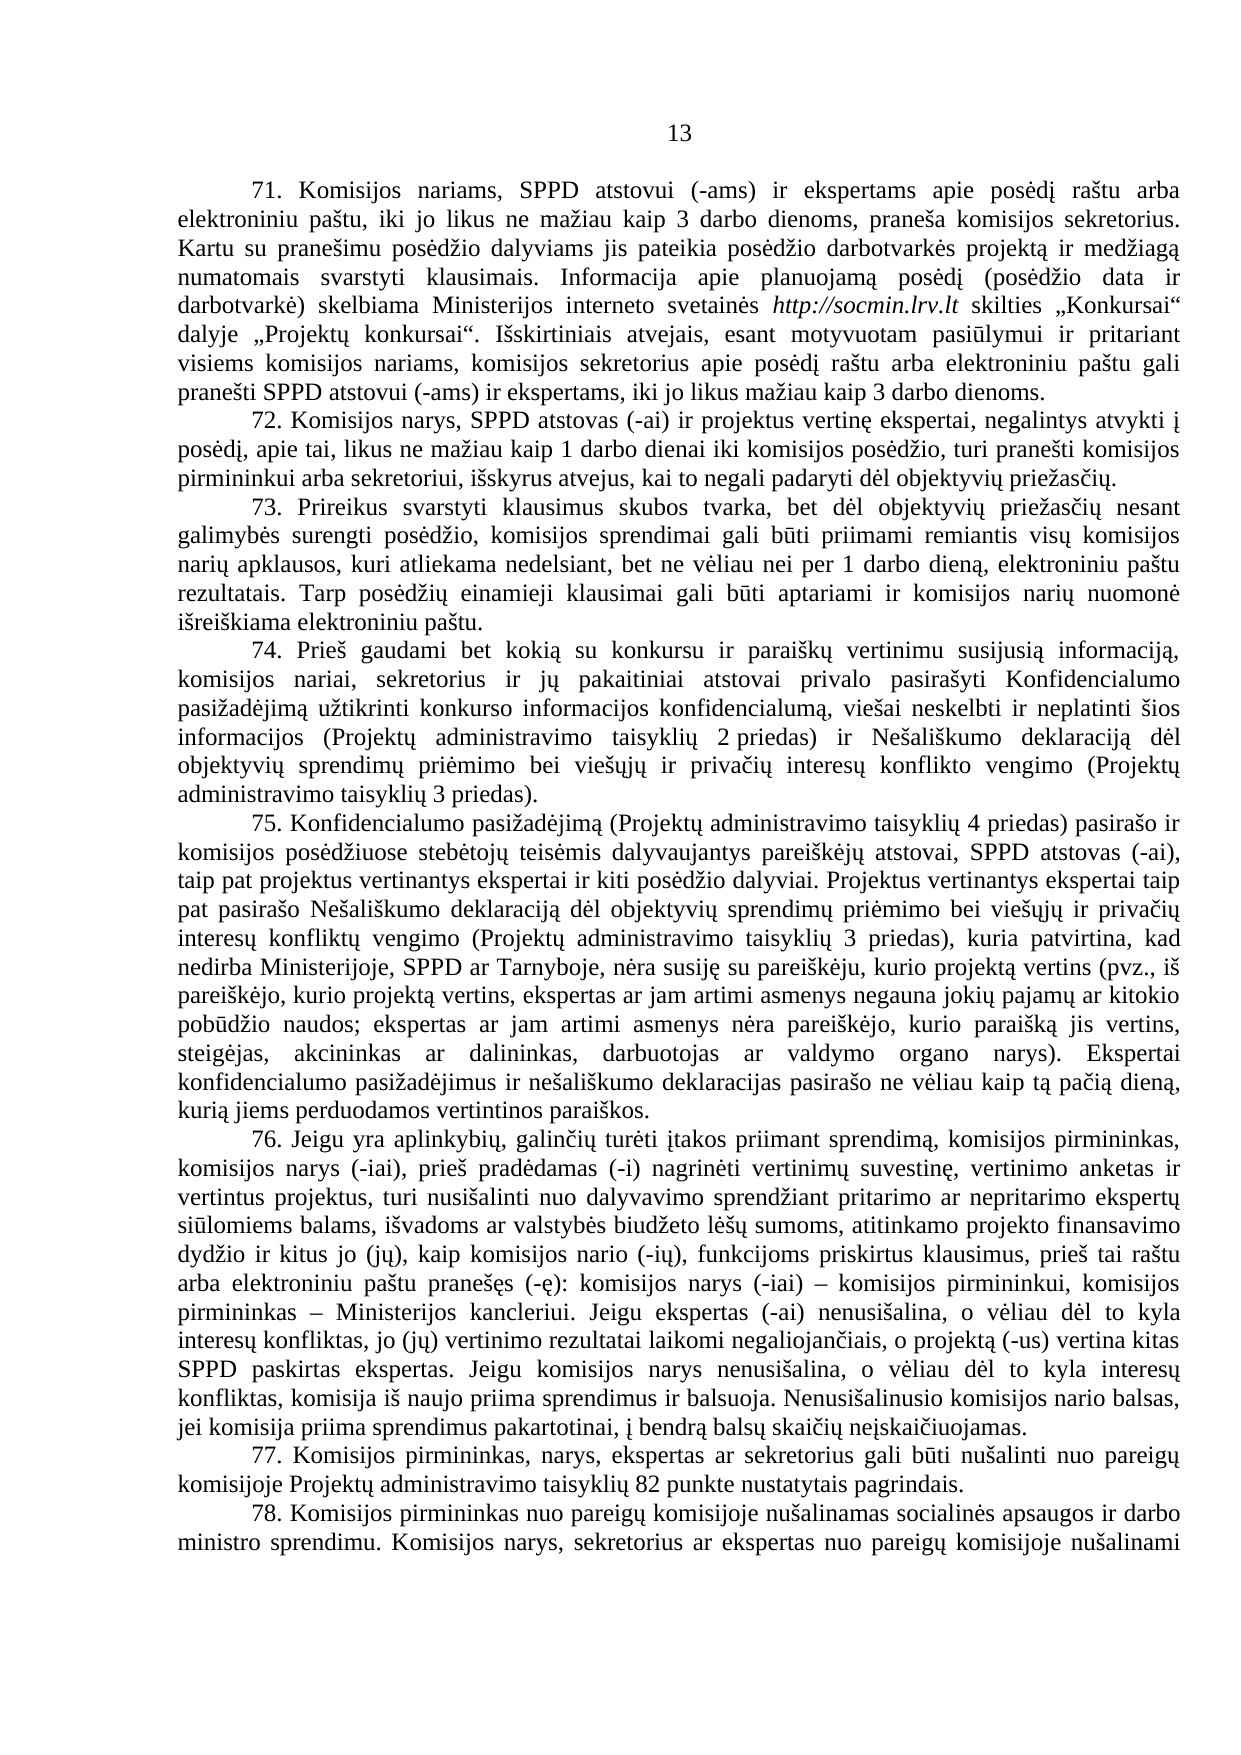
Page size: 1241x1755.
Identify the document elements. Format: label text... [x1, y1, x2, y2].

text 72. Komisijos narys, SPPD atstovas (-ai) ir projektus vertinę ekspertai, negalintys atvykti į posėdį, apie tai, likus ne mažiau kaip 1 darbo dienai iki komisijos posėdžio, turi pranešti komisijos pirmininkui arba sekretoriui, išskyrus atvejus, kai to negali padaryti dėl objektyvių priežasčių. [177, 406, 1181, 492]
text 75. Konfidencialumo pasižadėjimą (Projektų administravimo taisyklių 4 priedas) pasirašo ir komisijos posėdžiuose stebėtojų teisėmis dalyvaujantys pareiškėjų atstovai, SPPD atstovas (-ai), taip pat projektus vertinantys ekspertai ir kiti posėdžio dalyviai. Projektus vertinantys ekspertai taip pat pasirašo Nešališkumo deklaraciją dėl objektyvių sprendimų priėmimo bei viešųjų ir privačių interesų konfliktų vengimo (Projektų administravimo taisyklių 3 priedas), kuria patvirtina, kad nedirba Ministerijoje, SPPD ar Tarnyboje, nėra susiję su pareiškėju, kurio projektą vertins (pvz., iš pareiškėjo, kurio projektą vertins, ekspertas ar jam artimi asmenys negauna jokių pajamų ar kitokio pobūdžio naudos; ekspertas ar jam artimi asmenys nėra pareiškėjo, kurio paraišką jis vertins, steigėjas, akcininkas ar dalininkas, darbuotojas ar valdymo organo narys). Ekspertai konfidencialumo pasižadėjimus ir nešališkumo deklaracijas pasirašo ne vėliau kaip tą pačią dieną, kurią jiems perduodamos vertintinos paraiškos. [177, 808, 1181, 1124]
text 71. Komisijos nariams, SPPD atstovui (-ams) ir ekspertams apie posėdį raštu arba elektroniniu paštu, iki jo likus ne mažiau kaip 3 darbo dienoms, praneša komisijos sekretorius. Kartu su pranešimu posėdžio dalyviams jis pateikia posėdžio darbotvarkės projektą ir medžiagą numatomais svarstyti klausimais. Informacija apie planuojamą posėdį (posėdžio data ir darbotvarkė) skelbiama Ministerijos interneto svetainės http://socmin.lrv.lt skilties „Konkursai“ dalyje „Projektų konkursai“. Išskirtiniais atvejais, esant motyvuotam pasiūlymui ir pritariant visiems komisijos nariams, komisijos sekretorius apie posėdį raštu arba elektroniniu paštu gali pranešti SPPD atstovui (-ams) ir ekspertams, iki jo likus mažiau kaip 3 darbo dienoms. [177, 176, 1181, 406]
text 78. Komisijos pirmininkas nuo pareigų komisijoje nušalinamas socialinės apsaugos ir darbo ministro sprendimu. Komisijos narys, sekretorius ar ekspertas nuo pareigų komisijoje nušalinami [177, 1498, 1181, 1556]
text 76. Jeigu yra aplinkybių, galinčių turėti įtakos priimant sprendimą, komisijos pirmininkas, komisijos narys (-iai), prieš pradėdamas (-i) nagrinėti vertinimų suvestinę, vertinimo anketas ir vertintus projektus, turi nusišalinti nuo dalyvavimo sprendžiant pritarimo ar nepritarimo ekspertų siūlomiems balams, išvadoms ar valstybės biudžeto lėšų sumoms, atitinkamo projekto finansavimo dydžio ir kitus jo (jų), kaip komisijos nario (-ių), funkcijoms priskirtus klausimus, prieš tai raštu arba elektroniniu paštu pranešęs (-ę): komisijos narys (-iai) – komisijos pirmininkui, komisijos pirmininkas – Ministerijos kancleriui. Jeigu ekspertas (-ai) nenusišalina, o vėliau dėl to kyla interesų konfliktas, jo (jų) vertinimo rezultatai laikomi negaliojančiais, o projektą (-us) vertina kitas SPPD paskirtas ekspertas. Jeigu komisijos narys nenusišalina, o vėliau dėl to kyla interesų konfliktas, komisija iš naujo priima sprendimus ir balsuoja. Nenusišalinusio komisijos nario balsas, jei komisija priima sprendimus pakartotinai, į bendrą balsų skaičių neįskaičiuojamas. [177, 1124, 1181, 1441]
text 73. Prireikus svarstyti klausimus skubos tvarka, bet dėl objektyvių priežasčių nesant galimybės surengti posėdžio, komisijos sprendimai gali būti priimami remiantis visų komisijos narių apklausos, kuri atliekama nedelsiant, bet ne vėliau nei per 1 darbo dieną, elektroniniu paštu rezultatais. Tarp posėdžių einamieji klausimai gali būti aptariami ir komisijos narių nuomonė išreiškiama elektroniniu paštu. [177, 492, 1181, 636]
text 77. Komisijos pirmininkas, narys, ekspertas ar sekretorius gali būti nušalinti nuo pareigų komisijoje Projektų administravimo taisyklių 82 punkte nustatytais pagrindais. [177, 1441, 1181, 1498]
text 74. Prieš gaudami bet kokią su konkursu ir paraiškų vertinimu susijusią informaciją, komisijos nariai, sekretorius ir jų pakaitiniai atstovai privalo pasirašyti Konfidencialumo pasižadėjimą užtikrinti konkurso informacijos konfidencialumą, viešai neskelbti ir neplatinti šios informacijos (Projektų administravimo taisyklių 2 priedas) ir Nešališkumo deklaraciją dėl objektyvių sprendimų priėmimo bei viešųjų ir privačių interesų konflikto vengimo (Projektų administravimo taisyklių 3 priedas). [177, 636, 1181, 808]
